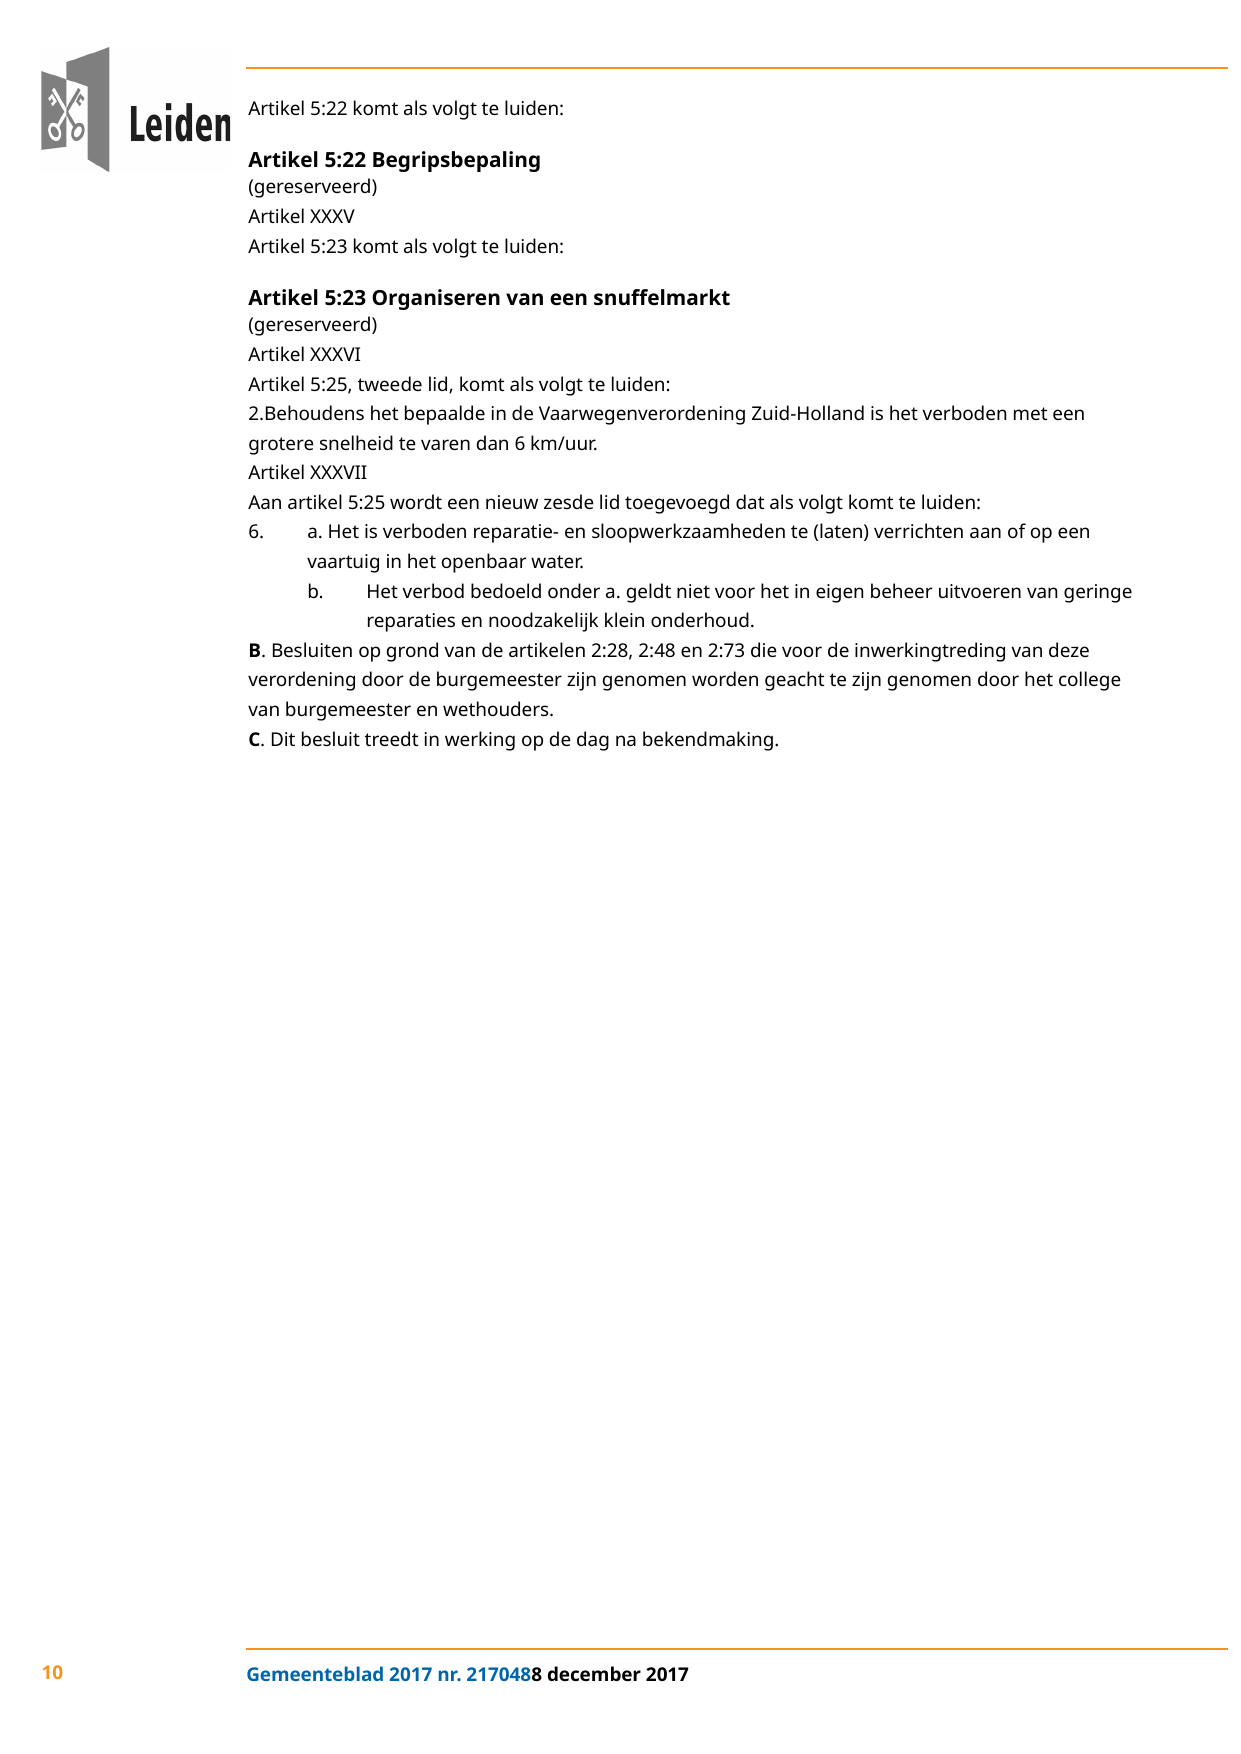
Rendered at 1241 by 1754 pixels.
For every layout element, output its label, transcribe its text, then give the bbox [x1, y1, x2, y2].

picture [41, 47, 231, 172]
text (gereserveerd) [248, 174, 1152, 199]
text 2.Behoudens het bepaalde in de Vaarwegenverordening Zuid-Holland is het verboden met een grotere snelheid te varen dan 6 km/uur. [248, 400, 1152, 456]
text Aan artikel 5:25 wordt een nieuw zesde lid toegevoegd dat als volgt komt te luiden: [248, 489, 1152, 515]
list Het verbod bedoeld onder a. geldt niet voor het in eigen beheer uitvoeren van geringe reparaties en noodzakelijk klein onderhoud. [307, 578, 1152, 633]
text Artikel XXXVI [248, 341, 1152, 367]
text Artikel 5:23 Organiseren van een snuffelmarkt [248, 283, 1152, 312]
text Artikel 5:23 komt als volgt te luiden: [248, 233, 1152, 258]
text Artikel 5:22 komt als volgt te luiden: [248, 95, 1152, 121]
text Artikel XXXV [248, 203, 1152, 229]
text Artikel 5:25, tweede lid, komt als volgt te luiden: [248, 371, 1152, 397]
text Artikel XXXVII [248, 459, 1152, 485]
text B. Besluiten op grond van de artikelen 2:28, 2:48 en 2:73 die voor de inwerkingtreding van deze verordening door de burgemeester zijn genomen worden geacht te zijn genomen door het college van burgemeester en wethouders. [248, 637, 1152, 722]
text C. Dit besluit treedt in werking op de dag na bekendmaking. [248, 726, 1152, 752]
list a. Het is verboden reparatie- en sloopwerkzaamheden te (laten) verrichten aan of op een vaartuig in het openbaar water. [248, 519, 1152, 574]
text (gereserveerd) [248, 312, 1152, 337]
text Artikel 5:22 Begripsbepaling [248, 145, 1152, 174]
